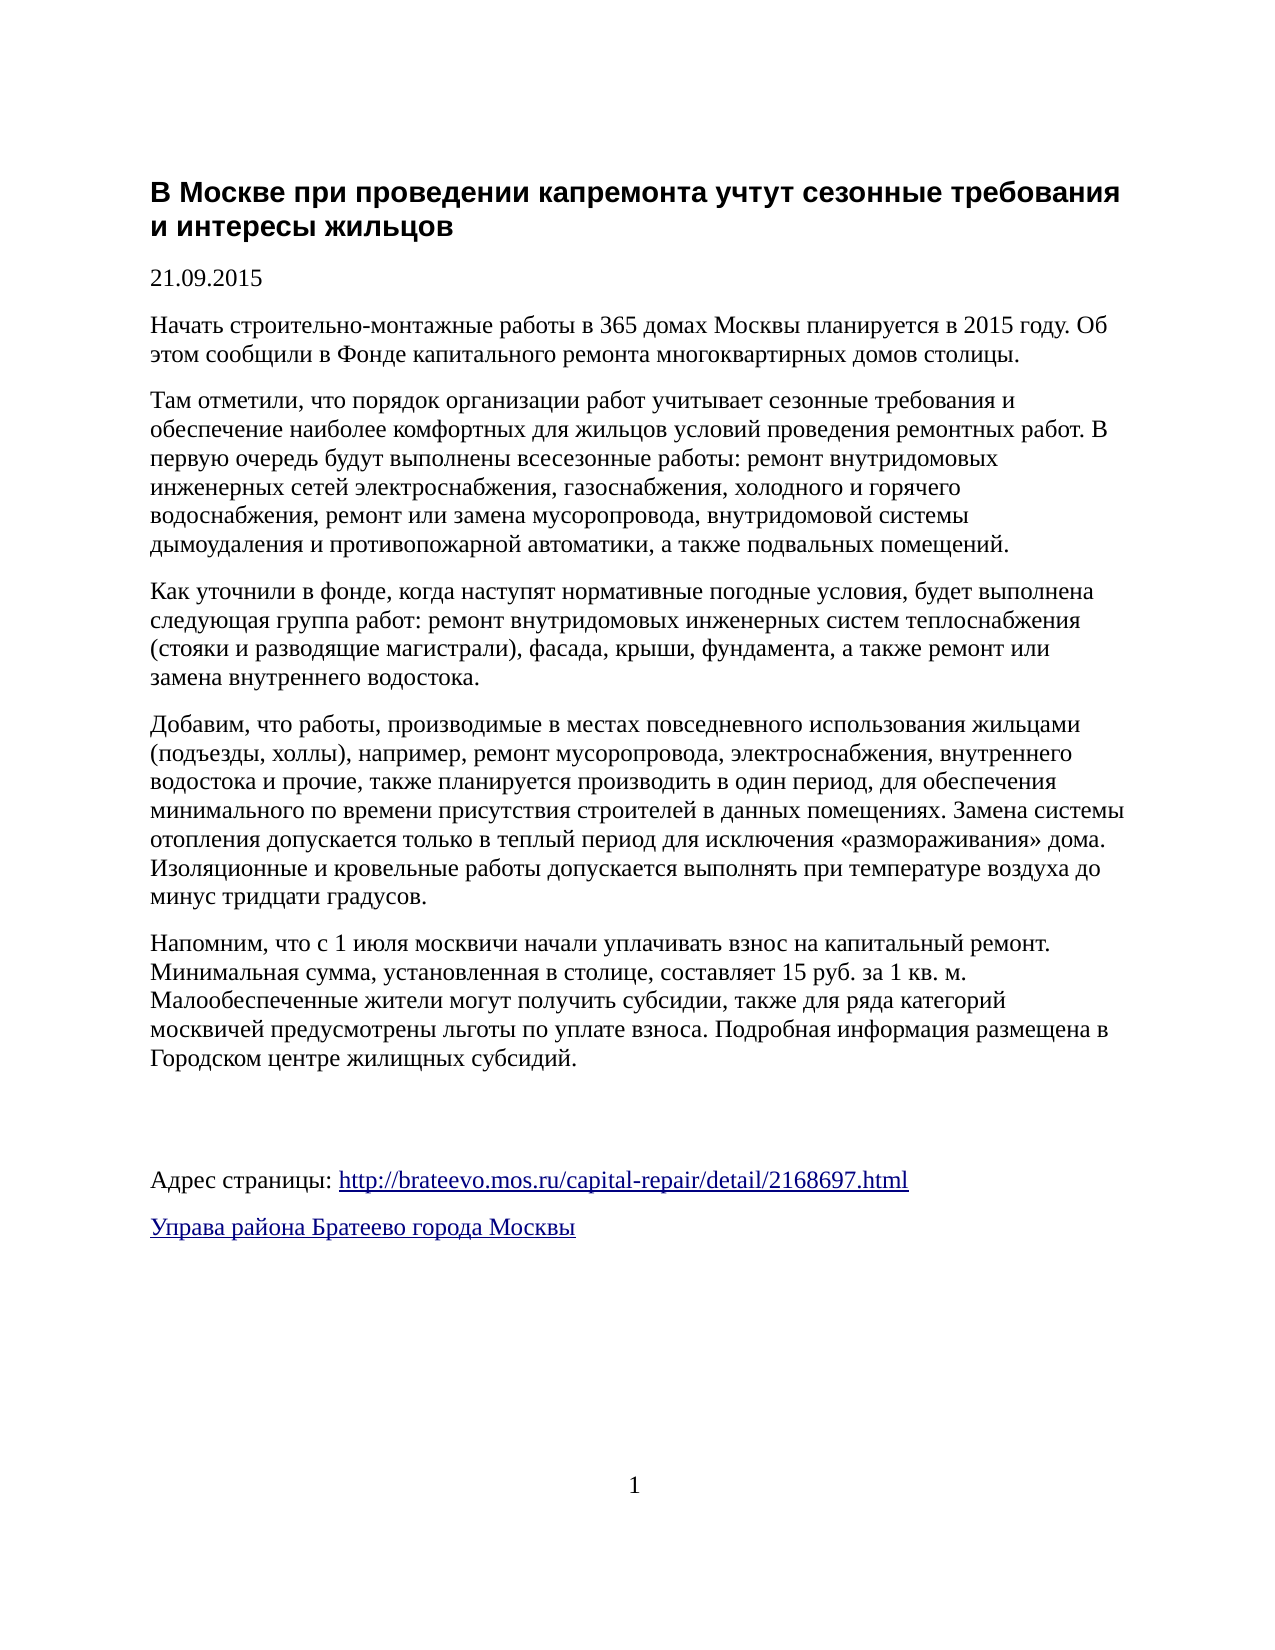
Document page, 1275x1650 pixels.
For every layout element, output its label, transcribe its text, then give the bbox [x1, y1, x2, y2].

text Там отметили, что порядок организации работ учитывает сезонные требования и обеспечение наиболее комфортных для жильцов условий проведения ремонтных работ. В первую очередь будут выполнены всесезонные работы: ремонт внутридомовых инженерных сетей электроснабжения, газоснабжения, холодного и горячего водоснабжения, ремонт или замена мусоропровода, внутридомовой системы дымоудаления и противопожарной автоматики, а также подвальных помещений. [150, 386, 1125, 558]
text 21.09.2015 [150, 263, 1125, 292]
subtitle В Москве при проведении капремонта учтут сезонные требования и интересы жильцов [150, 175, 1125, 242]
text Адрес страницы: http://brateevo.mos.ru/capital-repair/detail/2168697.html [150, 1165, 1125, 1194]
text Начать строительно-монтажные работы в 365 домах Москвы планируется в 2015 году. Об этом сообщили в Фонде капитального ремонта многоквартирных домов столицы. [150, 310, 1125, 368]
text Управа района Братеево города Москвы [150, 1212, 1125, 1241]
text Добавим, что работы, производимые в местах повседневного использования жильцами (подъезды, холлы), например, ремонт мусоропровода, электроснабжения, внутреннего водостока и прочие, также планируется производить в один период, для обеспечения минимального по времени присутствия строителей в данных помещениях. Замена системы отопления допускается только в теплый период для исключения «размораживания» дома. Изоляционные и кровельные работы допускается выполнять при температуре воздуха до минус тридцати градусов. [150, 709, 1125, 910]
text Как уточнили в фонде, когда наступят нормативные погодные условия, будет выполнена следующая группа работ: ремонт внутридомовых инженерных систем теплоснабжения (стояки и разводящие магистрали), фасада, крыши, фундамента, а также ремонт или замена внутреннего водостока. [150, 576, 1125, 691]
text Напомним, что с 1 июля москвичи начали уплачивать взнос на капитальный ремонт. Минимальная сумма, установленная в столице, составляет 15 руб. за 1 кв. м. Малообеспеченные жители могут получить субсидии, также для ряда категорий москвичей предусмотрены льготы по уплате взноса. Подробная информация размещена в Городском центре жилищных субсидий. [150, 928, 1125, 1072]
